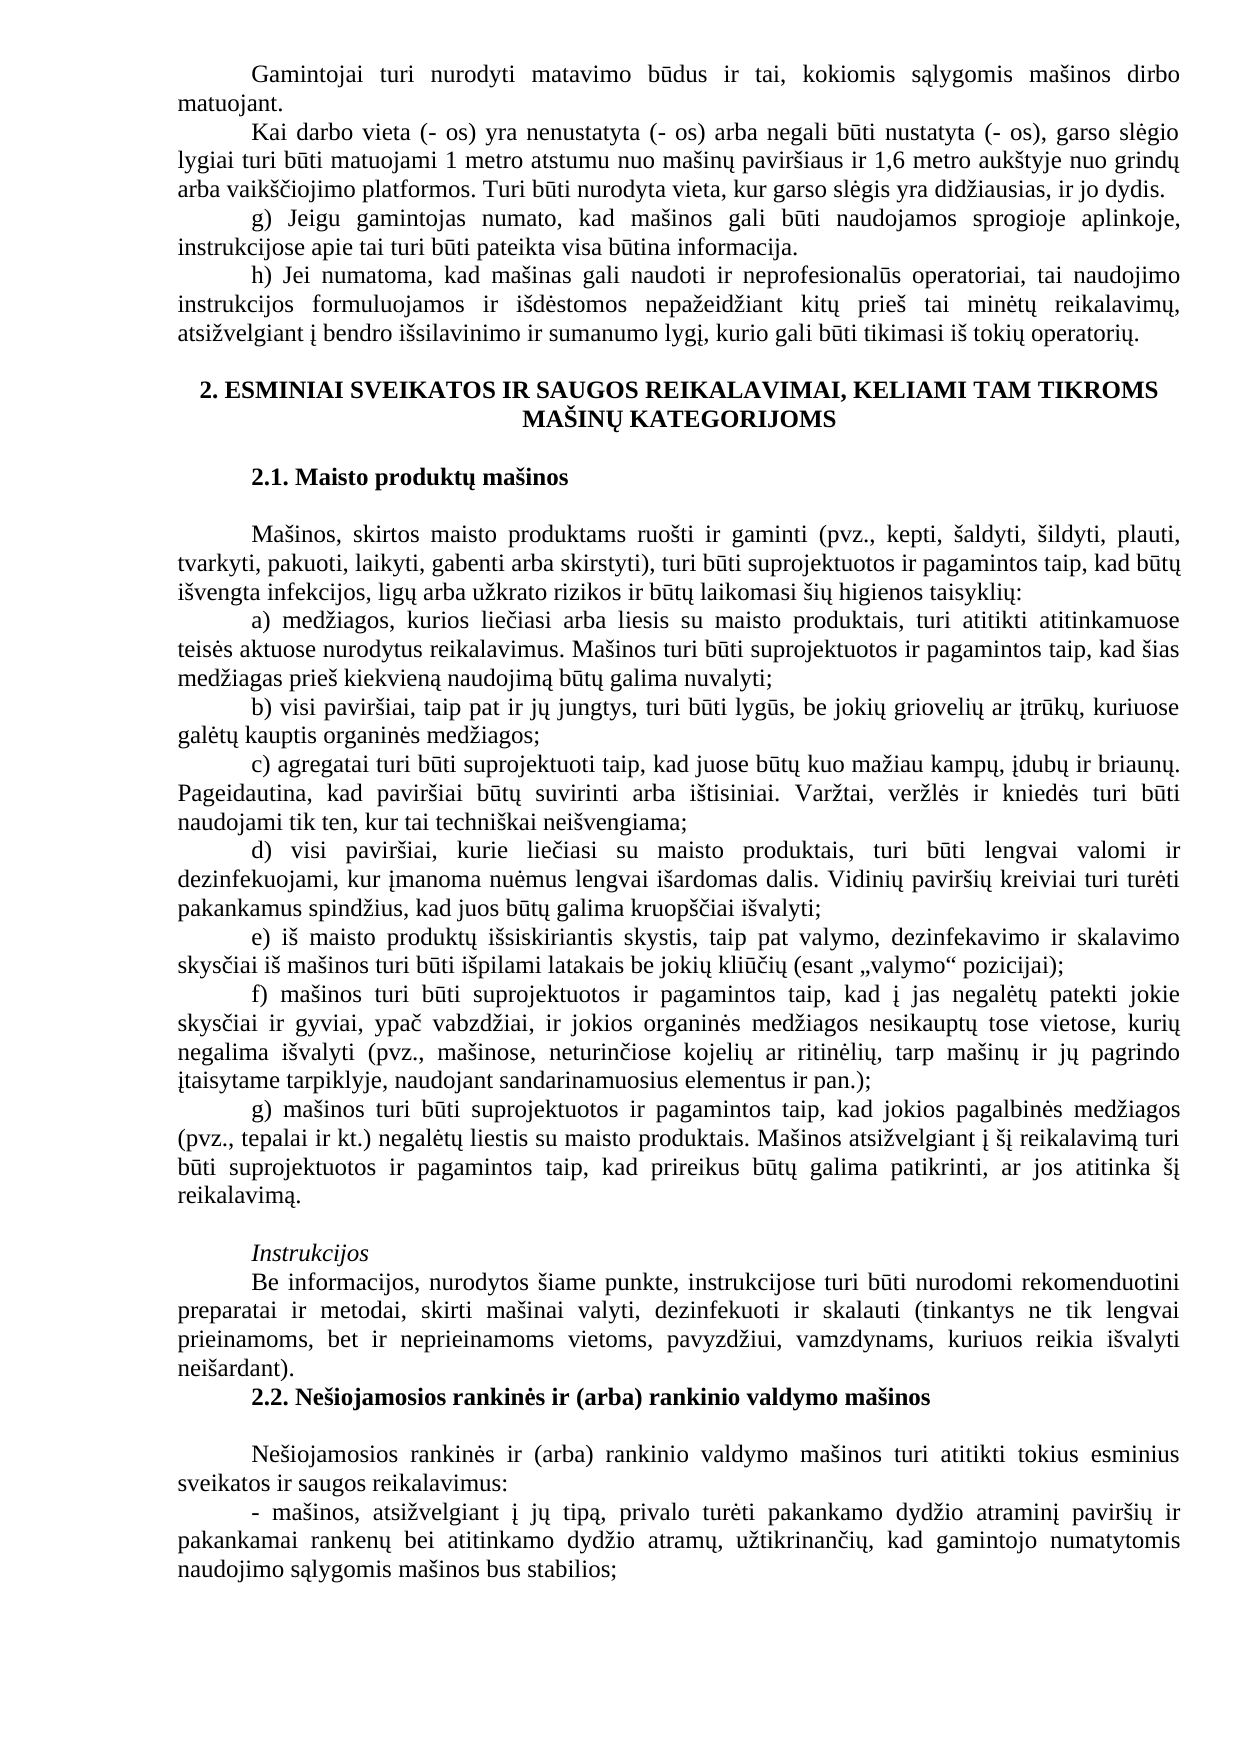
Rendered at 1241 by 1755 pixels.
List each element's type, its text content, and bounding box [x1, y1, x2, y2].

text Kai darbo vieta (- os) yra nenustatyta (- os) arba negali būti nustatyta (- os), garso slėgio lygiai turi būti matuojami 1 metro atstumu nuo mašinų paviršiaus ir 1,6 metro aukštyje nuo grindų arba vaikščiojimo platformos. Turi būti nurodyta vieta, kur garso slėgis yra didžiausias, ir jo dydis. [177, 117, 1181, 203]
text h) Jei numatoma, kad mašinas gali naudoti ir neprofesionalūs operatoriai, tai naudojimo instrukcijos formuluojamos ir išdėstomos nepažeidžiant kitų prieš tai minėtų reikalavimų, atsižvelgiant į bendro išsilavinimo ir sumanumo lygį, kurio gali būti tikimasi iš tokių operatorių. [177, 260, 1181, 347]
text Instrukcijos [177, 1238, 1181, 1267]
text Be informacijos, nurodytos šiame punkte, instrukcijose turi būti nurodomi rekomenduotini preparatai ir metodai, skirti mašinai valyti, dezinfekuoti ir skalauti (tinkantys ne tik lengvai prieinamoms, bet ir neprieinamoms vietoms, pavyzdžiui, vamzdynams, kuriuos reikia išvalyti neišardant). [177, 1267, 1181, 1382]
text c) agregatai turi būti suprojektuoti taip, kad juose būtų kuo mažiau kampų, įdubų ir briaunų. Pageidautina, kad paviršiai būtų suvirinti arba ištisiniai. Varžtai, veržlės ir kniedės turi būti naudojami tik ten, kur tai techniškai neišvengiama; [177, 749, 1181, 835]
text b) visi paviršiai, taip pat ir jų jungtys, turi būti lygūs, be jokių griovelių ar įtrūkų, kuriuose galėtų kauptis organinės medžiagos; [177, 692, 1181, 749]
text Gamintojai turi nurodyti matavimo būdus ir tai, kokiomis sąlygomis mašinos dirbo matuojant. [177, 59, 1181, 117]
text d) visi paviršiai, kurie liečiasi su maisto produktais, turi būti lengvai valomi ir dezinfekuojami, kur įmanoma nuėmus lengvai išardomas dalis. Vidinių paviršių kreiviai turi turėti pakankamus spindžius, kad juos būtų galima kruopščiai išvalyti; [177, 835, 1181, 922]
text 2.2. Nešiojamosios rankinės ir (arba) rankinio valdymo mašinos [177, 1382, 1181, 1410]
text Mašinos, skirtos maisto produktams ruošti ir gaminti (pvz., kepti, šaldyti, šildyti, plauti, tvarkyti, pakuoti, laikyti, gabenti arba skirstyti), turi būti suprojektuotos ir pagamintos taip, kad būtų išvengta infekcijos, ligų arba užkrato rizikos ir būtų laikomasi šių higienos taisyklių: [177, 519, 1181, 605]
text f) mašinos turi būti suprojektuotos ir pagamintos taip, kad į jas negalėtų patekti jokie skysčiai ir gyviai, ypač vabzdžiai, ir jokios organinės medžiagos nesikauptų tose vietose, kurių negalima išvalyti (pvz., mašinose, neturinčiose kojelių ar ritinėlių, tarp mašinų ir jų pagrindo įtaisytame tarpiklyje, naudojant sandarinamuosius elementus ir pan.); [177, 979, 1181, 1094]
text g) mašinos turi būti suprojektuotos ir pagamintos taip, kad jokios pagalbinės medžiagos (pvz., tepalai ir kt.) negalėtų liestis su maisto produktais. Mašinos atsižvelgiant į šį reikalavimą turi būti suprojektuotos ir pagamintos taip, kad prireikus būtų galima patikrinti, ar jos atitinka šį reikalavimą. [177, 1094, 1181, 1209]
text 2. ESMINIAI SVEIKATOS IR SAUGOS REIKALAVIMAI, KELIAMI TAM TIKROMS MAŠINŲ KATEGORIJOMS [177, 375, 1181, 433]
text a) medžiagos, kurios liečiasi arba liesis su maisto produktais, turi atitikti atitinkamuose teisės aktuose nurodytus reikalavimus. Mašinos turi būti suprojektuotos ir pagamintos taip, kad šias medžiagas prieš kiekvieną naudojimą būtų galima nuvalyti; [177, 605, 1181, 692]
text - mašinos, atsižvelgiant į jų tipą, privalo turėti pakankamo dydžio atraminį paviršių ir pakankamai rankenų bei atitinkamo dydžio atramų, užtikrinančių, kad gamintojo numatytomis naudojimo sąlygomis mašinos bus stabilios; [177, 1497, 1181, 1583]
text e) iš maisto produktų išsiskiriantis skystis, taip pat valymo, dezinfekavimo ir skalavimo skysčiai iš mašinos turi būti išpilami latakais be jokių kliūčių (esant „valymo“ pozicijai); [177, 922, 1181, 979]
text 2.1. Maisto produktų mašinos [177, 462, 1181, 490]
text Nešiojamosios rankinės ir (arba) rankinio valdymo mašinos turi atitikti tokius esminius sveikatos ir saugos reikalavimus: [177, 1439, 1181, 1497]
text g) Jeigu gamintojas numato, kad mašinos gali būti naudojamos sprogioje aplinkoje, instrukcijose apie tai turi būti pateikta visa būtina informacija. [177, 203, 1181, 260]
